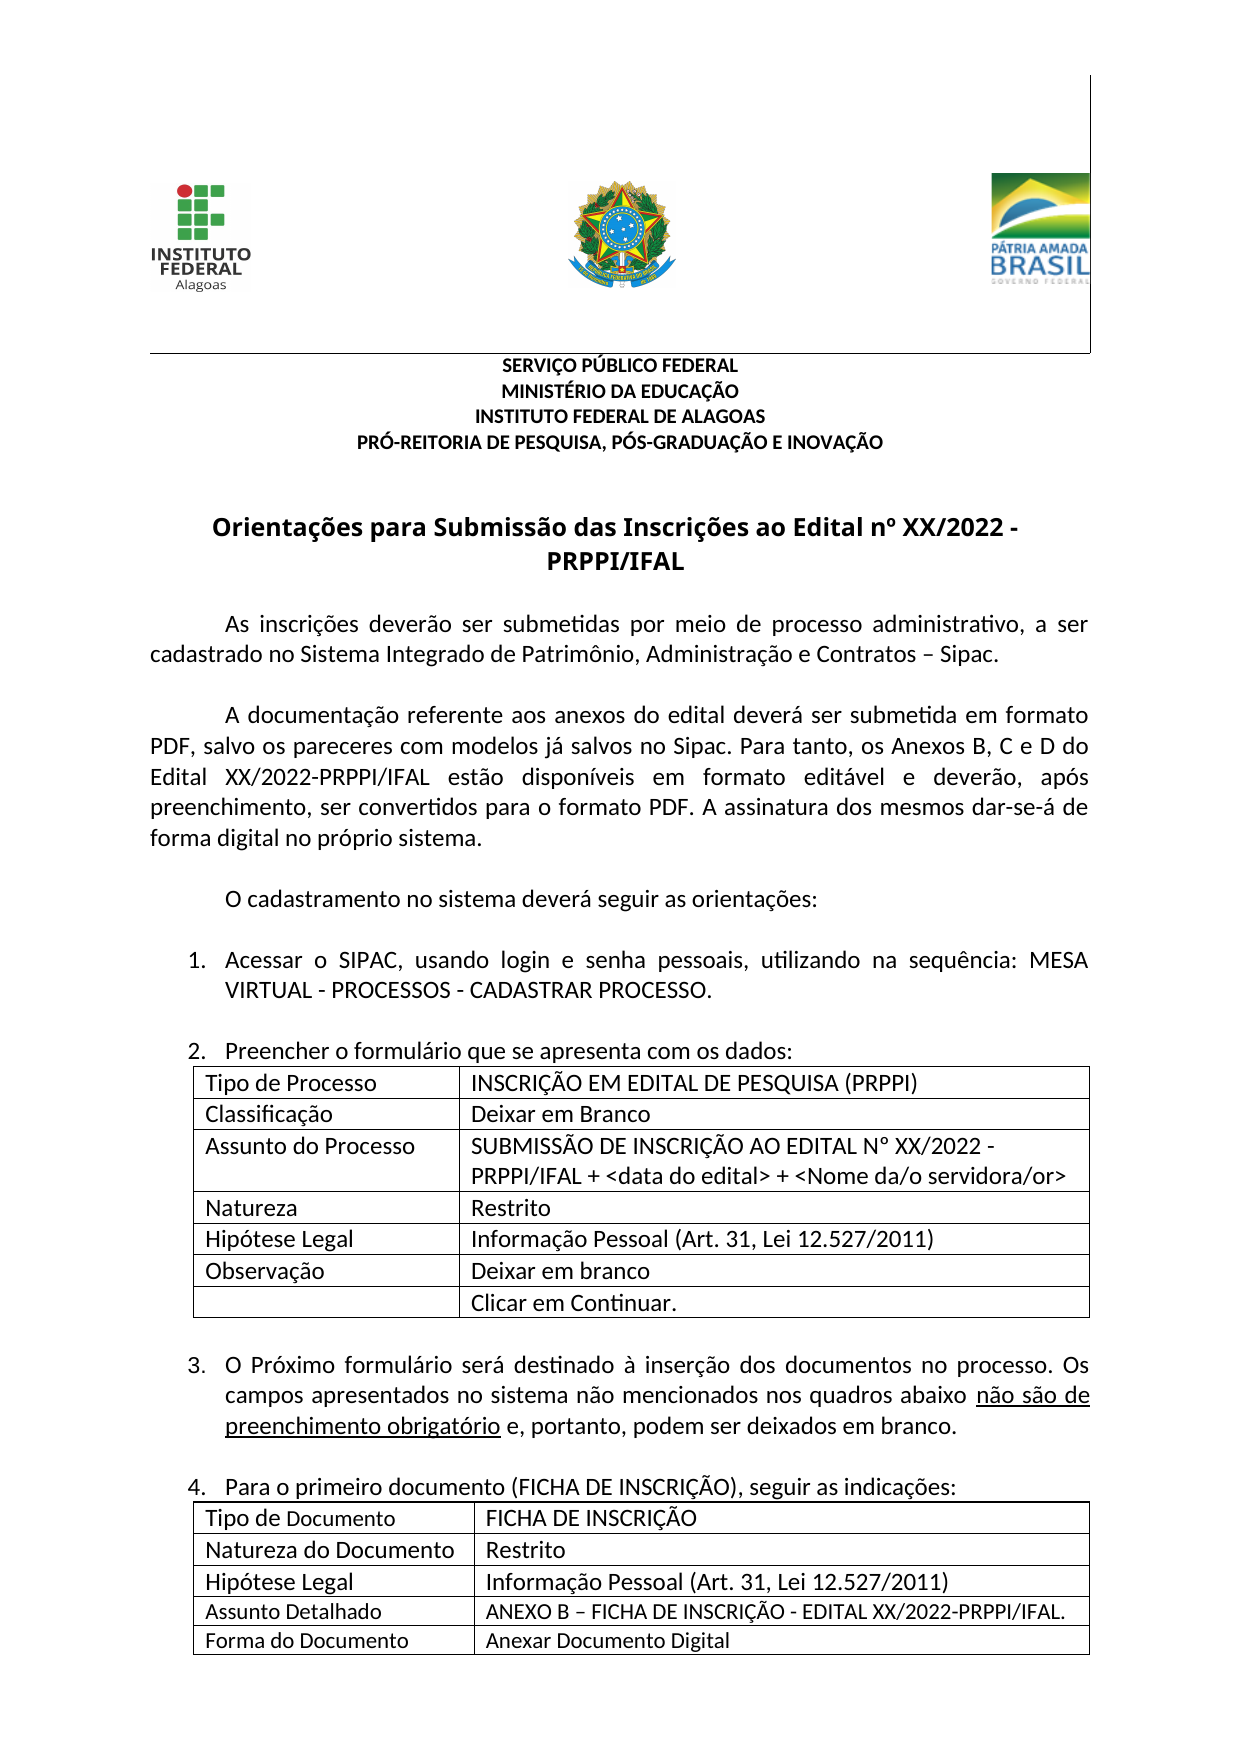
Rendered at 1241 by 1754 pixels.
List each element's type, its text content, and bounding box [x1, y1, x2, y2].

text As inscrições deverão ser submetidas por meio de processo administrativo, a ser cadastrado no Sistema Integrado de Patrimônio, Administração e Contratos – Sipac. [150, 608, 1090, 669]
table_cell Restrito [460, 1192, 1089, 1223]
list Para o primeiro documento (FICHA DE INSCRIÇÃO), seguir as indicações: [187, 1471, 1090, 1501]
table_header INSCRIÇÃO EM EDITAL DE PESQUISA (PRPPI) [460, 1067, 1089, 1097]
table_cell Forma do Documento [194, 1626, 474, 1654]
table_cell Clicar em Continuar. [460, 1287, 1089, 1317]
table_cell Natureza [194, 1192, 459, 1223]
table_cell Assunto Detalhado [194, 1597, 474, 1625]
table_header Tipo de Documento [194, 1503, 474, 1533]
text Orientações para Submissão das Inscrições ao Edital nº XX/2022 - PRPPI/IFAL [150, 509, 1080, 577]
table_cell Hipótese Legal [194, 1566, 474, 1596]
list Preencher o formulário que se apresenta com os dados: [187, 1035, 1090, 1066]
table_cell Assunto do Processo [194, 1130, 459, 1191]
table_cell Natureza do Documento [194, 1534, 474, 1564]
table_cell Restrito [475, 1534, 1089, 1564]
table_cell Observação [194, 1255, 459, 1286]
list Acessar o SIPAC, usando login e senha pessoais, utilizando na sequência: MESA VIRTUAL - PROCESSOS - CADASTRAR PROCESSO. [187, 944, 1090, 1005]
table_header FICHA DE INSCRIÇÃO [475, 1503, 1089, 1533]
table_cell Classificação [194, 1099, 459, 1129]
list O Próximo formulário será destinado à inserção dos documentos no processo. Os campos apresentados no sistema não mencionados nos quadros abaixo não são de preenchimento obrigatório e, portanto, podem ser deixados em branco. [187, 1349, 1090, 1440]
table_cell ANEXO B – FICHA DE INSCRIÇÃO - EDITAL XX/2022-PRPPI/IFAL. [475, 1597, 1089, 1625]
table_cell Deixar em Branco [460, 1099, 1089, 1129]
table_cell Deixar em branco [460, 1255, 1089, 1286]
table_cell SUBMISSÃO DE INSCRIÇÃO AO EDITAL Nº XX/2022 - PRPPI/IFAL + <data do edital> + <Nome da/o servidora/or> [460, 1130, 1089, 1191]
table_header Tipo de Processo [194, 1067, 459, 1097]
table_cell Informação Pessoal (Art. 31, Lei 12.527/2011) [460, 1224, 1089, 1254]
table_cell Anexar Documento Digital [475, 1626, 1089, 1654]
table_cell [194, 1287, 459, 1317]
table_cell Hipótese Legal [194, 1224, 459, 1254]
text O cadastramento no sistema deverá seguir as orientações: [150, 883, 1090, 913]
text A documentação referente aos anexos do edital deverá ser submetida em formato PDF, salvo os pareceres com modelos já salvos no Sipac. Para tanto, os Anexos B, C e D do Edital XX/2022-PRPPI/IFAL estão disponíveis em formato editável e deverão, após preenchimento, ser convertidos para o formato PDF. A assinatura dos mesmos dar-se-á de forma digital no próprio sistema. [150, 699, 1090, 852]
table_cell Informação Pessoal (Art. 31, Lei 12.527/2011) [475, 1566, 1089, 1596]
